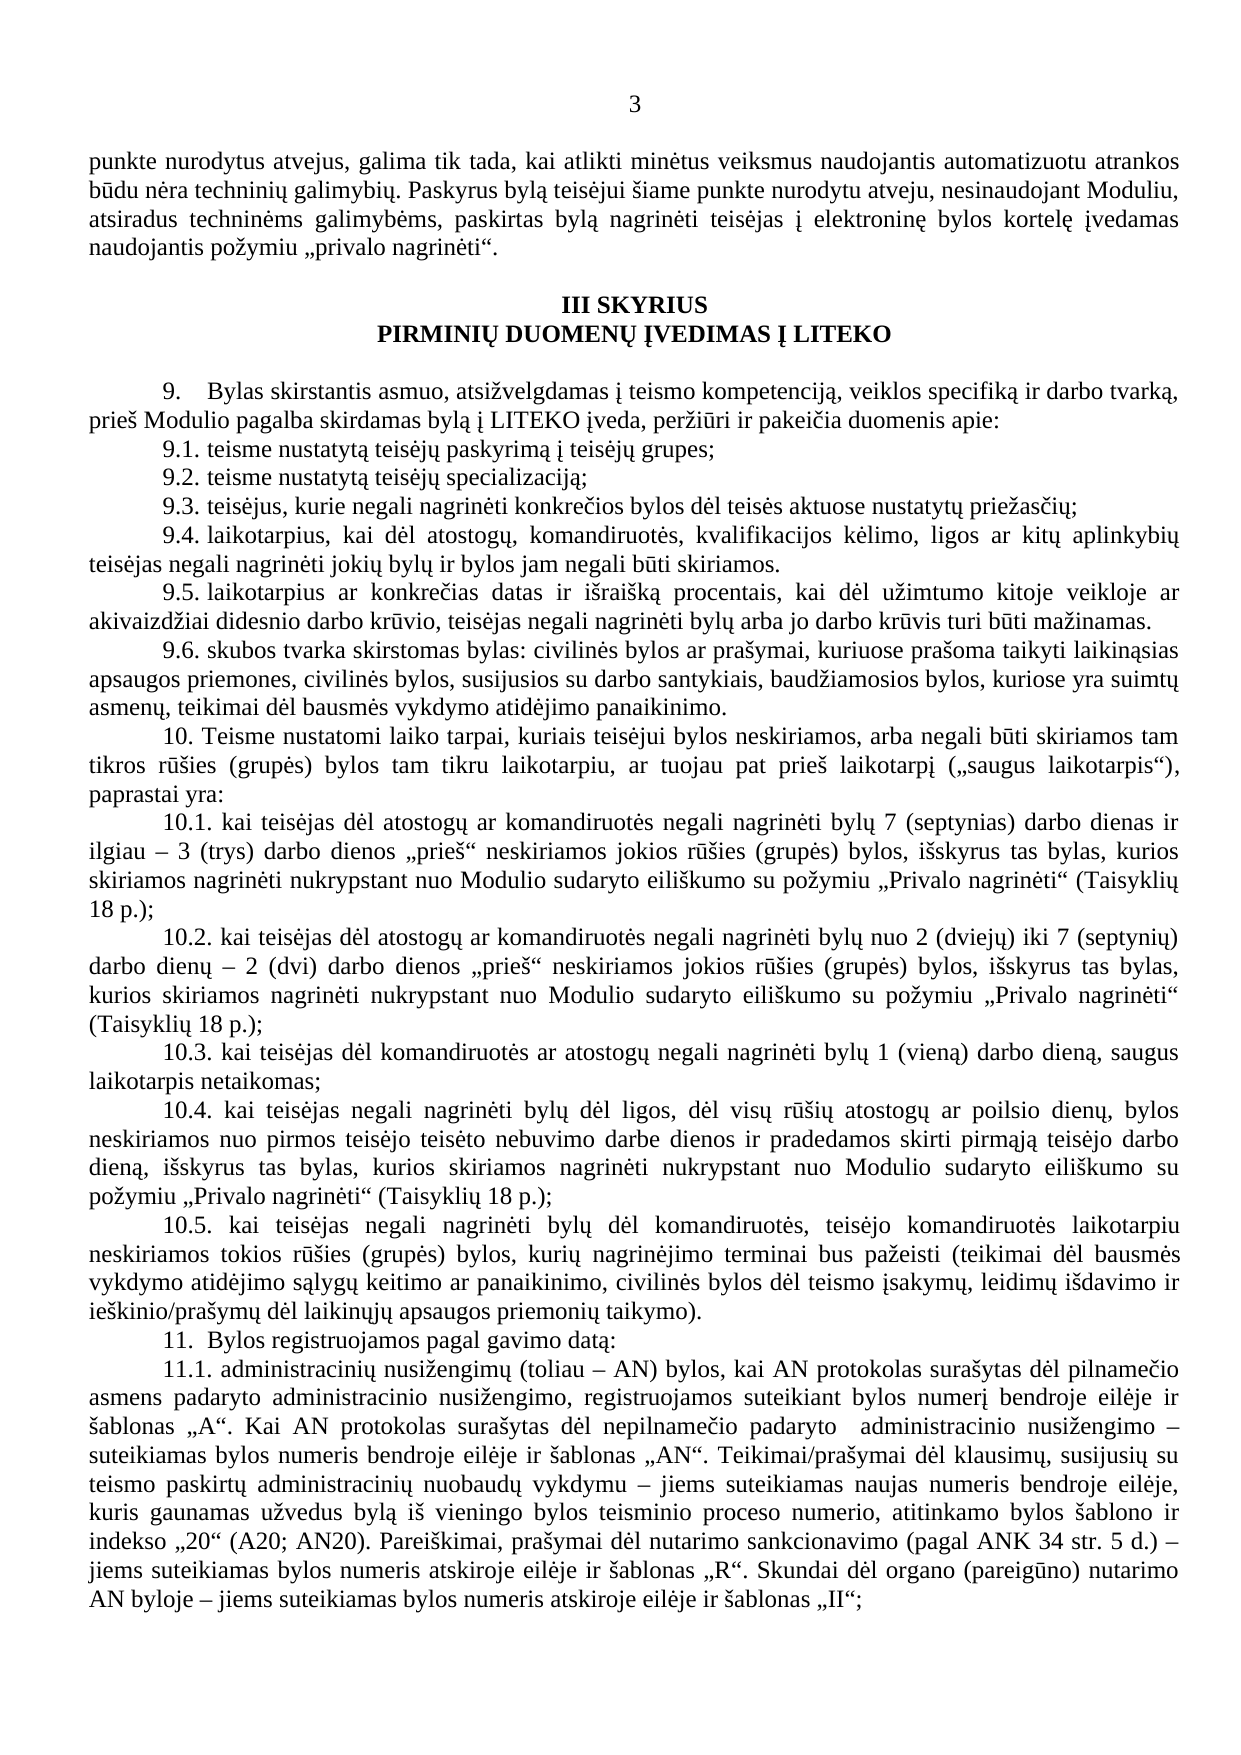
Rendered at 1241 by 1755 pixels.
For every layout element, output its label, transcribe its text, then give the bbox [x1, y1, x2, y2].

text 9.1. teisme nustatytą teisėjų paskyrimą į teisėjų grupes; [89, 434, 1180, 462]
text 11.1. administracinių nusižengimų (toliau – AN) bylos, kai AN protokolas surašytas dėl pilnamečio asmens padaryto administracinio nusižengimo, registruojamos suteikiant bylos numerį bendroje eilėje ir šablonas „A“. Kai AN protokolas surašytas dėl nepilnamečio padaryto administracinio nusižengimo – suteikiamas bylos numeris bendroje eilėje ir šablonas „AN“. Teikimai/prašymai dėl klausimų, susijusių su teismo paskirtų administracinių nuobaudų vykdymu – jiems suteikiamas naujas numeris bendroje eilėje, kuris gaunamas užvedus bylą iš vieningo bylos teisminio proceso numerio, atitinkamo bylos šablono ir indekso „20“ (A20; AN20). Pareiškimai, prašymai dėl nutarimo sankcionavimo (pagal ANK 34 str. 5 d.) – jiems suteikiamas bylos numeris atskiroje eilėje ir šablonas „R“. Skundai dėl organo (pareigūno) nutarimo AN byloje – jiems suteikiamas bylos numeris atskiroje eilėje ir šablonas „II“; [89, 1354, 1180, 1612]
text 9.3. teisėjus, kurie negali nagrinėti konkrečios bylos dėl teisės aktuose nustatytų priežasčių; [89, 491, 1180, 520]
text 10.4. kai teisėjas negali nagrinėti bylų dėl ligos, dėl visų rūšių atostogų ar poilsio dienų, bylos neskiriamos nuo pirmos teisėjo teisėto nebuvimo darbe dienos ir pradedamos skirti pirmąją teisėjo darbo dieną, išskyrus tas bylas, kurios skiriamos nagrinėti nukrypstant nuo Modulio sudaryto eiliškumo su požymiu „Privalo nagrinėti“ (Taisyklių 18 p.); [89, 1095, 1180, 1210]
text 10.5. kai teisėjas negali nagrinėti bylų dėl komandiruotės, teisėjo komandiruotės laikotarpiu neskiriamos tokios rūšies (grupės) bylos, kurių nagrinėjimo terminai bus pažeisti (teikimai dėl bausmės vykdymo atidėjimo sąlygų keitimo ar panaikinimo, civilinės bylos dėl teismo įsakymų, leidimų išdavimo ir ieškinio/prašymų dėl laikinųjų apsaugos priemonių taikymo). [89, 1210, 1181, 1325]
text 9.5. laikotarpius ar konkrečias datas ir išraišką procentais, kai dėl užimtumo kitoje veikloje ar akivaizdžiai didesnio darbo krūvio, teisėjas negali nagrinėti bylų arba jo darbo krūvis turi būti mažinamas. [89, 577, 1180, 635]
text 9.4. laikotarpius, kai dėl atostogų, komandiruotės, kvalifikacijos kėlimo, ligos ar kitų aplinkybių teisėjas negali nagrinėti jokių bylų ir bylos jam negali būti skiriamos. [89, 520, 1180, 577]
text 9.6. skubos tvarka skirstomas bylas: civilinės bylos ar prašymai, kuriuose prašoma taikyti laikinąsias apsaugos priemones, civilinės bylos, susijusios su darbo santykiais, baudžiamosios bylos, kuriose yra suimtų asmenų, teikimai dėl bausmės vykdymo atidėjimo panaikinimo. [89, 635, 1180, 721]
text 10.2. kai teisėjas dėl atostogų ar komandiruotės negali nagrinėti bylų nuo 2 (dviejų) iki 7 (septynių) darbo dienų – 2 (dvi) darbo dienos „prieš“ neskiriamos jokios rūšies (grupės) bylos, išskyrus tas bylas, kurios skiriamos nagrinėti nukrypstant nuo Modulio sudaryto eiliškumo su požymiu „Privalo nagrinėti“ (Taisyklių 18 p.); [89, 922, 1180, 1037]
text 9. Bylas skirstantis asmuo, atsižvelgdamas į teismo kompetenciją, veiklos specifiką ir darbo tvarką, prieš Modulio pagalba skirdamas bylą į LITEKO įveda, peržiūri ir pakeičia duomenis apie: [89, 376, 1180, 434]
text punkte nurodytus atvejus, galima tik tada, kai atlikti minėtus veiksmus naudojantis automatizuotu atrankos būdu nėra techninių galimybių. Paskyrus bylą teisėjui šiame punkte nurodytu atveju, nesinaudojant Moduliu, atsiradus techninėms galimybėms, paskirtas bylą nagrinėti teisėjas į elektroninę bylos kortelę įvedamas naudojantis požymiu „privalo nagrinėti“. [89, 146, 1180, 261]
text III SKYRIUS [89, 290, 1180, 319]
text Pirminių duomenų įvedimas į LITEKO [89, 319, 1180, 347]
text 10. Teisme nustatomi laiko tarpai, kuriais teisėjui bylos neskiriamos, arba negali būti skiriamos tam tikros rūšies (grupės) bylos tam tikru laikotarpiu, ar tuojau pat prieš laikotarpį („saugus laikotarpis“), paprastai yra: [89, 721, 1180, 807]
text 10.1. kai teisėjas dėl atostogų ar komandiruotės negali nagrinėti bylų 7 (septynias) darbo dienas ir ilgiau – 3 (trys) darbo dienos „prieš“ neskiriamos jokios rūšies (grupės) bylos, išskyrus tas bylas, kurios skiriamos nagrinėti nukrypstant nuo Modulio sudaryto eiliškumo su požymiu „Privalo nagrinėti“ (Taisyklių 18 p.); [89, 807, 1180, 922]
text 11. Bylos registruojamos pagal gavimo datą: [162, 1325, 1180, 1354]
text 10.3. kai teisėjas dėl komandiruotės ar atostogų negali nagrinėti bylų 1 (vieną) darbo dieną, saugus laikotarpis netaikomas; [89, 1037, 1180, 1095]
text 9.2. teisme nustatytą teisėjų specializaciją; [89, 462, 1180, 491]
